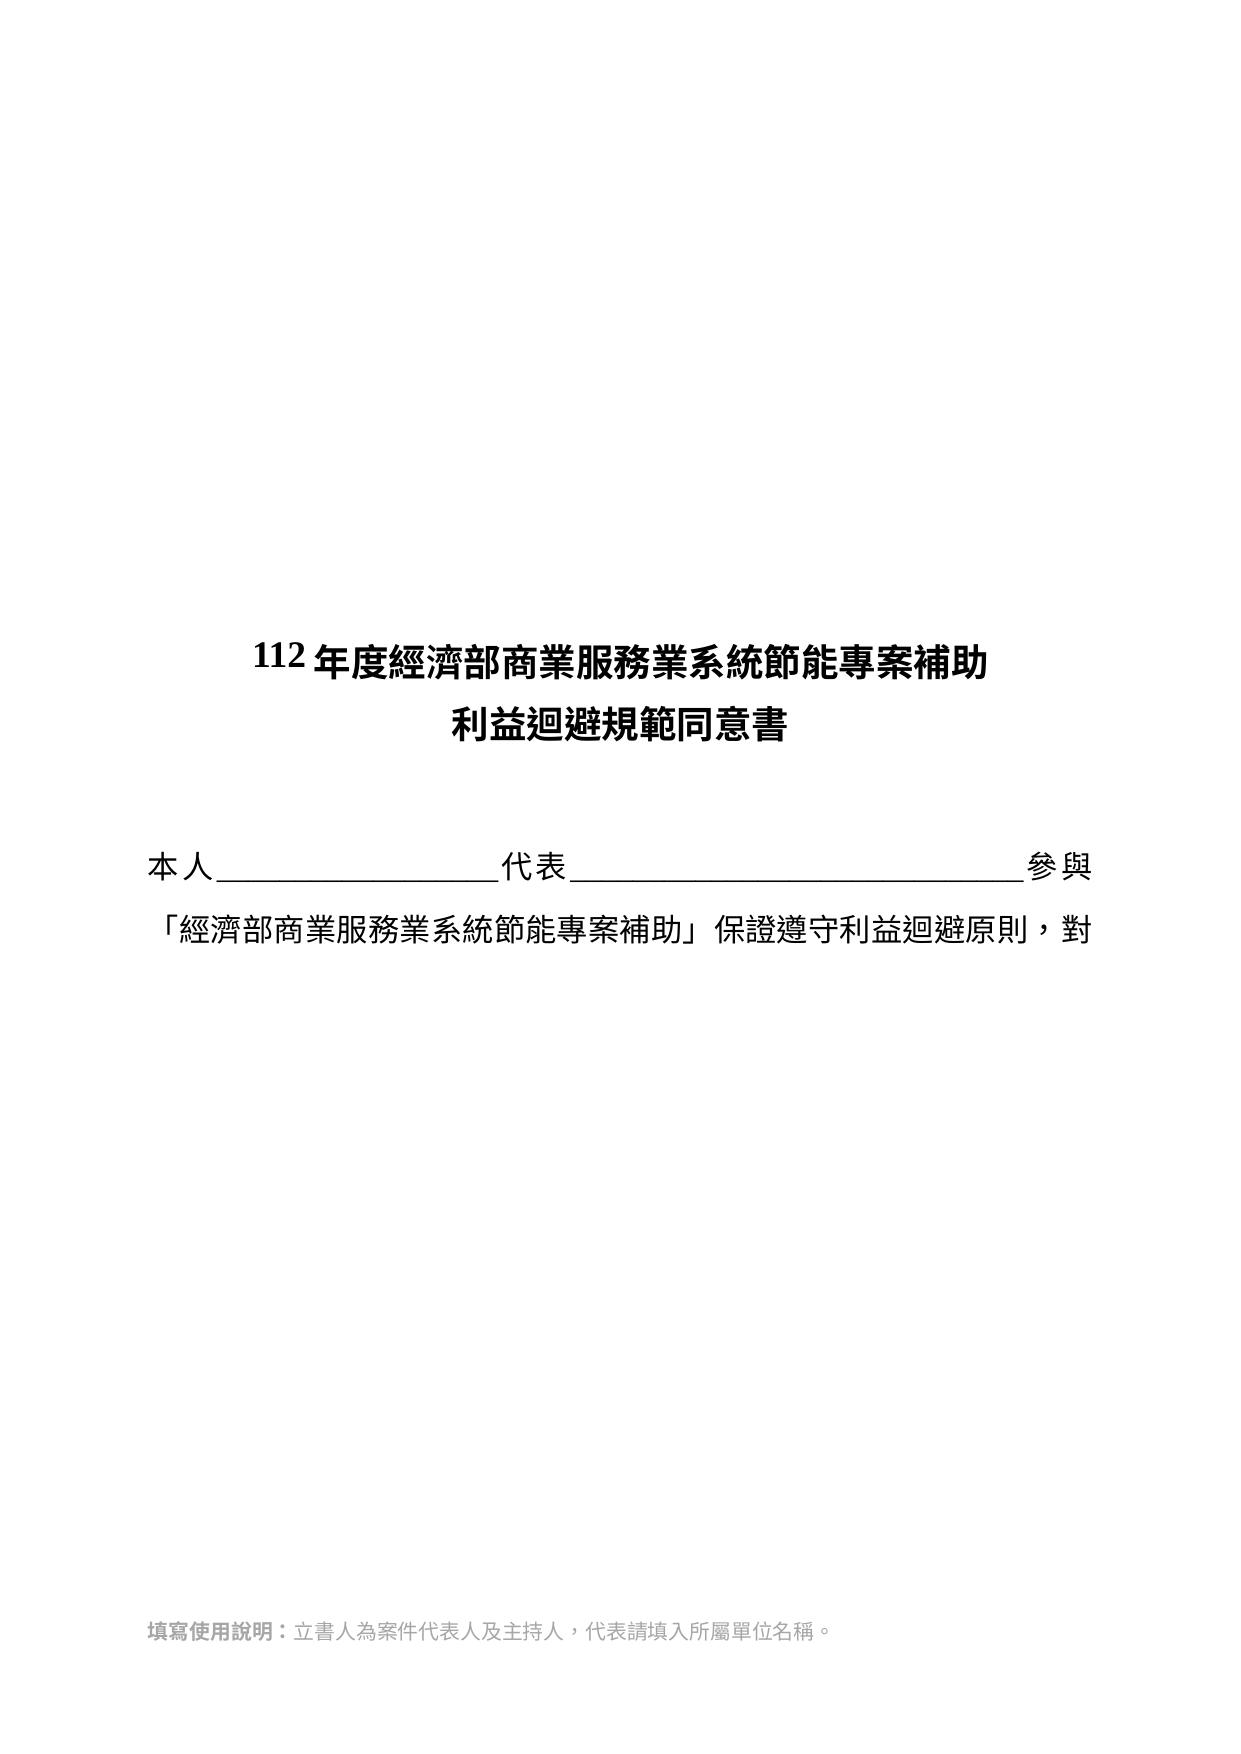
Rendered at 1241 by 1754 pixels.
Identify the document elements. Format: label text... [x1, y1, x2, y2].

text 本人__________________代表_____________________________參與「經濟部商業服務業系統節能專案補助」保證遵守利益迴避原則，對 [148, 828, 1092, 953]
text 112年度經濟部商業服務業系統節能專案補助 [148, 633, 1092, 695]
text 利益迴避規範同意書 [148, 695, 1092, 758]
